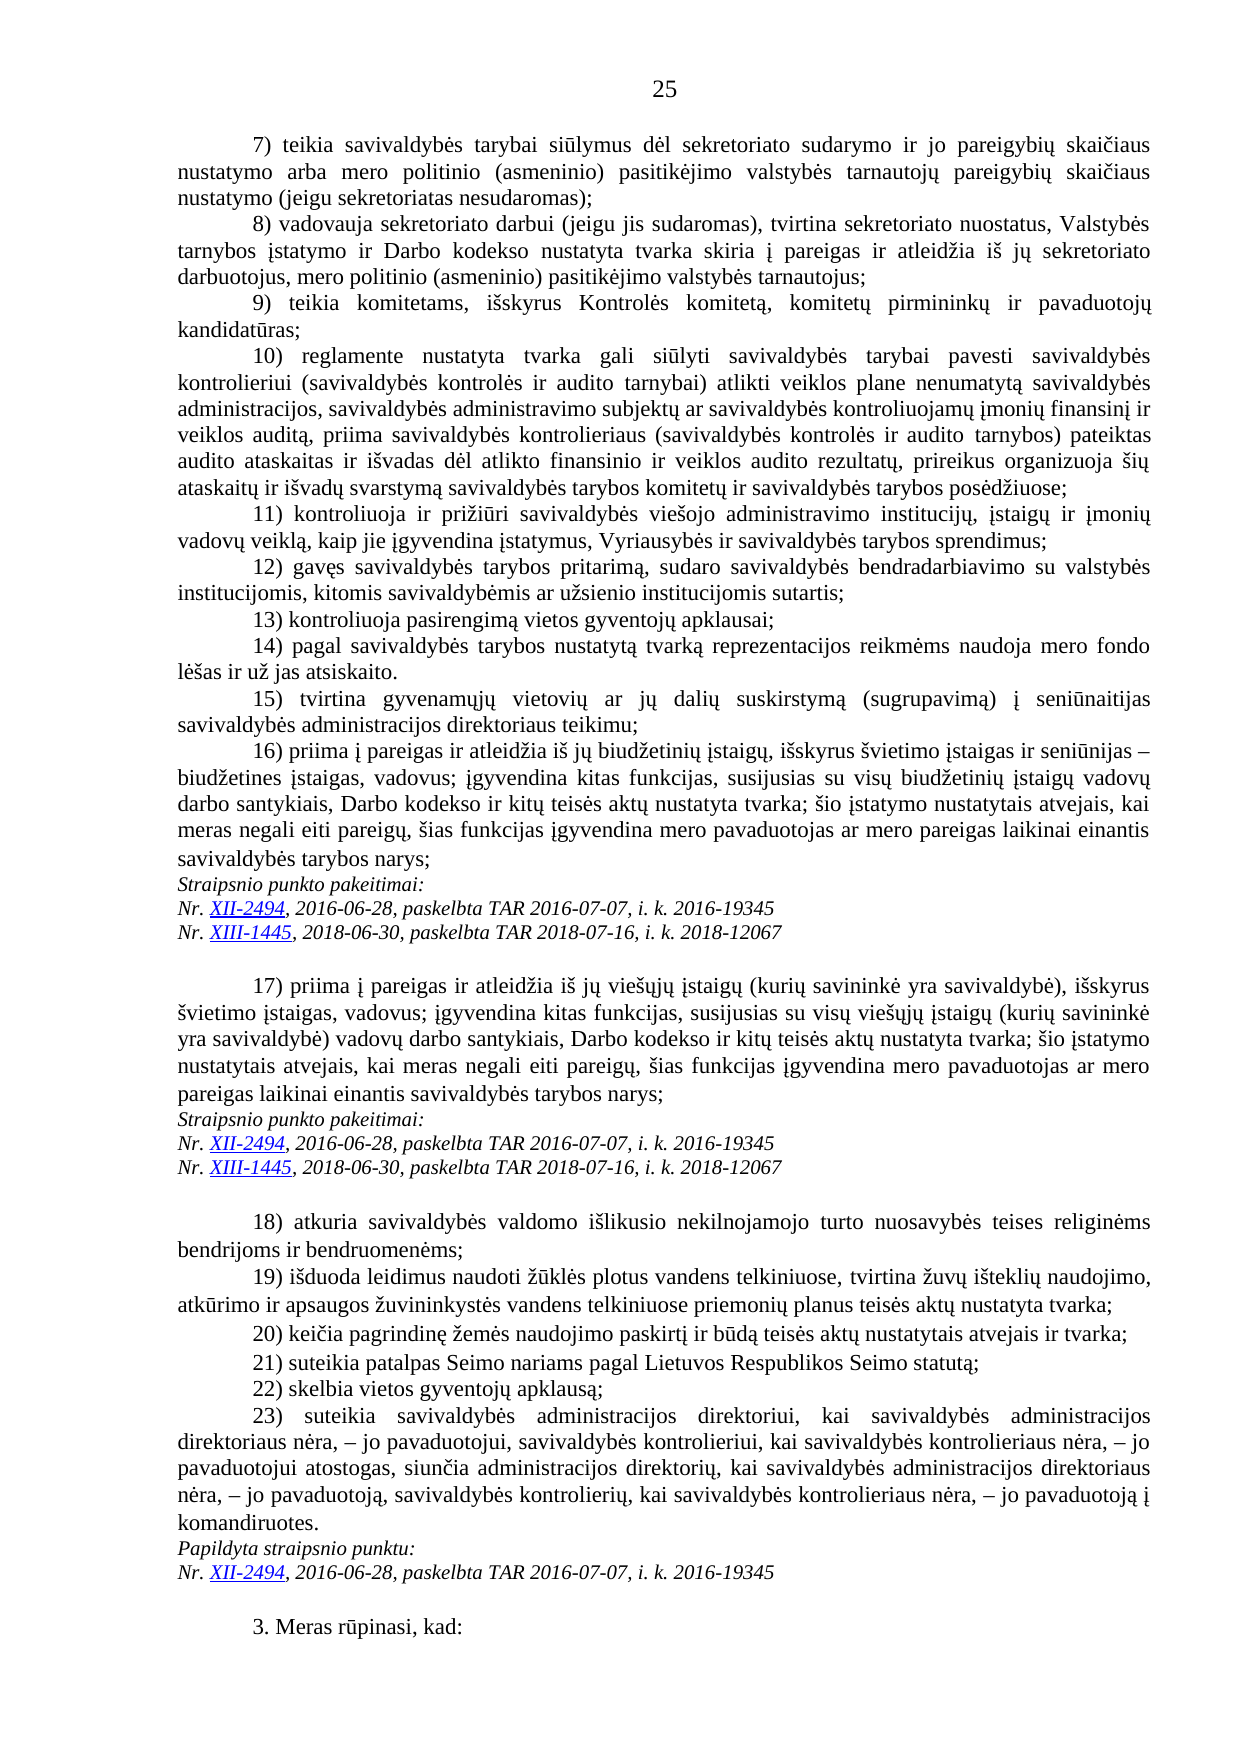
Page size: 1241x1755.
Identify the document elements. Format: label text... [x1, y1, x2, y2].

text 16) priima į pareigas ir atleidžia iš jų biudžetinių įstaigų, išskyrus švietimo įstaigas ir seniūnijas – biudžetines įstaigas, vadovus; įgyvendina kitas funkcijas, susijusias su visų biudžetinių įstaigų vadovų darbo santykiais, Darbo kodekso ir kitų teisės aktų nustatyta tvarka; šio įstatymo nustatytais atvejais, kai meras negali eiti pareigų, šias funkcijas įgyvendina mero pavaduotojas ar mero pareigas laikinai einantis savivaldybės tarybos narys; [177, 737, 1152, 872]
text 12) gavęs savivaldybės tarybos pritarimą, sudaro savivaldybės bendradarbiavimo su valstybės institucijomis, kitomis savivaldybėmis ar užsienio institucijomis sutartis; [177, 553, 1152, 606]
text Nr. XIII-1445, 2018-06-30, paskelbta TAR 2018-07-16, i. k. 2018-12067 [177, 920, 1152, 944]
text Straipsnio punkto pakeitimai: [177, 872, 1152, 896]
text 15) tvirtina gyvenamųjų vietovių ar jų dalių suskirstymą (sugrupavimą) į seniūnaitijas savivaldybės administracijos direktoriaus teikimu; [177, 685, 1152, 737]
text 21) suteikia patalpas Seimo nariams pagal Lietuvos Respublikos Seimo statutą; [177, 1347, 1152, 1375]
text 10) reglamente nustatyta tvarka gali siūlyti savivaldybės tarybai pavesti savivaldybės kontrolieriui (savivaldybės kontrolės ir audito tarnybai) atlikti veiklos plane nenumatytą savivaldybės administracijos, savivaldybės administravimo subjektų ar savivaldybės kontroliuojamų įmonių finansinį ir veiklos auditą, priima savivaldybės kontrolieriaus (savivaldybės kontrolės ir audito tarnybos) pateiktas audito ataskaitas ir išvadas dėl atlikto finansinio ir veiklos audito rezultatų, prireikus organizuoja šių ataskaitų ir išvadų svarstymą savivaldybės tarybos komitetų ir savivaldybės tarybos posėdžiuose; [177, 342, 1152, 500]
text 18) atkuria savivaldybės valdomo išlikusio nekilnojamojo turto nuosavybės teises religinėms bendrijoms ir bendruomenėms; [177, 1208, 1152, 1263]
text 14) pagal savivaldybės tarybos nustatytą tvarką reprezentacijos reikmėms naudoja mero fondo lėšas ir už jas atsiskaito. [177, 632, 1152, 685]
text Nr. XII-2494, 2016-06-28, paskelbta TAR 2016-07-07, i. k. 2016-19345 [177, 1131, 1152, 1155]
text 19) išduoda leidimus naudoti žūklės plotus vandens telkiniuose, tvirtina žuvų išteklių naudojimo, atkūrimo ir apsaugos žuvininkystės vandens telkiniuose priemonių planus teisės aktų nustatyta tvarka; [177, 1263, 1152, 1318]
text Nr. XIII-1445, 2018-06-30, paskelbta TAR 2018-07-16, i. k. 2018-12067 [177, 1155, 1152, 1179]
text 7) teikia savivaldybės tarybai siūlymus dėl sekretoriato sudarymo ir jo pareigybių skaičiaus nustatymo arba mero politinio (asmeninio) pasitikėjimo valstybės tarnautojų pareigybių skaičiaus nustatymo (jeigu sekretoriatas nesudaromas); [177, 131, 1152, 210]
text 8) vadovauja sekretoriato darbui (jeigu jis sudaromas), tvirtina sekretoriato nuostatus, Valstybės tarnybos įstatymo ir Darbo kodekso nustatyta tvarka skiria į pareigas ir atleidžia iš jų sekretoriato darbuotojus, mero politinio (asmeninio) pasitikėjimo valstybės tarnautojus; [177, 210, 1152, 289]
text 13) kontroliuoja pasirengimą vietos gyventojų apklausai; [177, 606, 1152, 632]
text 3. Meras rūpinasi, kad: [177, 1613, 1152, 1639]
text 23) suteikia savivaldybės administracijos direktoriui, kai savivaldybės administracijos direktoriaus nėra, – jo pavaduotojui, savivaldybės kontrolieriui, kai savivaldybės kontrolieriaus nėra, – jo pavaduotojui atostogas, siunčia administracijos direktorių, kai savivaldybės administracijos direktoriaus nėra, – jo pavaduotoją, savivaldybės kontrolierių, kai savivaldybės kontrolieriaus nėra, – jo pavaduotoją į komandiruotes. [177, 1402, 1152, 1536]
text Nr. XII-2494, 2016-06-28, paskelbta TAR 2016-07-07, i. k. 2016-19345 [177, 1560, 1152, 1584]
text 22) skelbia vietos gyventojų apklausą; [177, 1375, 1152, 1402]
text 9) teikia komitetams, išskyrus Kontrolės komitetą, komitetų pirmininkų ir pavaduotojų kandidatūras; [177, 289, 1152, 342]
text 20) keičia pagrindinę žemės naudojimo paskirtį ir būdą teisės aktų nustatytais atvejais ir tvarka; [177, 1318, 1152, 1347]
text Straipsnio punkto pakeitimai: [177, 1107, 1152, 1131]
text Nr. XII-2494, 2016-06-28, paskelbta TAR 2016-07-07, i. k. 2016-19345 [177, 896, 1152, 920]
text Papildyta straipsnio punktu: [177, 1536, 1152, 1560]
text 17) priima į pareigas ir atleidžia iš jų viešųjų įstaigų (kurių savininkė yra savivaldybė), išskyrus švietimo įstaigas, vadovus; įgyvendina kitas funkcijas, susijusias su visų viešųjų įstaigų (kurių savininkė yra savivaldybė) vadovų darbo santykiais, Darbo kodekso ir kitų teisės aktų nustatyta tvarka; šio įstatymo nustatytais atvejais, kai meras negali eiti pareigų, šias funkcijas įgyvendina mero pavaduotojas ar mero pareigas laikinai einantis savivaldybės tarybos narys; [177, 973, 1152, 1107]
text 11) kontroliuoja ir prižiūri savivaldybės viešojo administravimo institucijų, įstaigų ir įmonių vadovų veiklą, kaip jie įgyvendina įstatymus, Vyriausybės ir savivaldybės tarybos sprendimus; [177, 500, 1152, 553]
